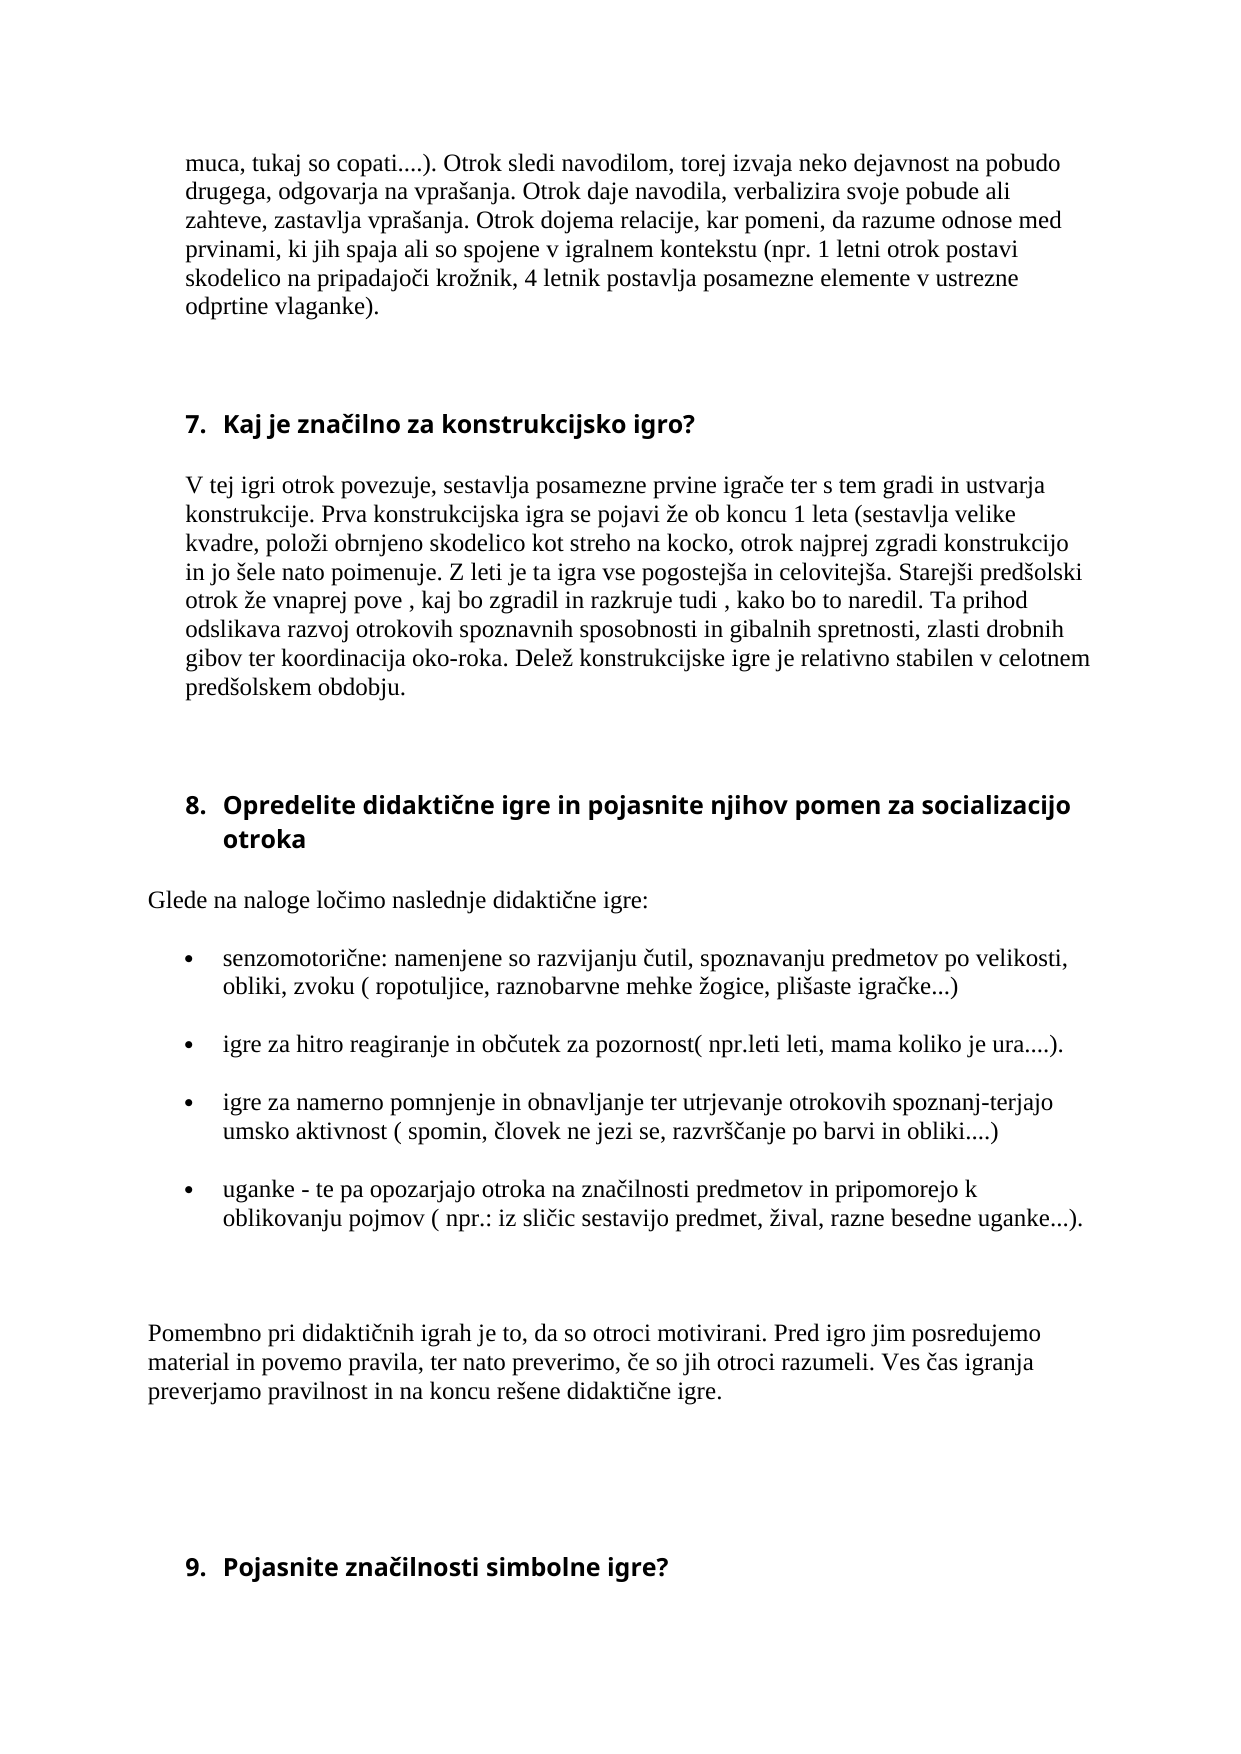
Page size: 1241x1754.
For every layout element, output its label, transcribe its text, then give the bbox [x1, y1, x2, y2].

list Opredelite didaktične igre in pojasnite njihov pomen za socializacijo otroka [185, 787, 1093, 856]
text Pomembno pri didaktičnih igrah je to, da so otroci motivirani. Pred igro jim posredujemo material in povemo pravila, ter nato preverimo, če so jih otroci razumeli. Ves čas igranja preverjamo pravilnost in na koncu rešene didaktične igre. [148, 1318, 1093, 1405]
list Pojasnite značilnosti simbolne igre? [185, 1550, 1093, 1584]
text muca, tukaj so copati....). Otrok sledi navodilom, torej izvaja neko dejavnost na pobudo drugega, odgovarja na vprašanja. Otrok daje navodila, verbalizira svoje pobude ali zahteve, zastavlja vprašanja. Otrok dojema relacije, kar pomeni, da razume odnose med prvinami, ki jih spaja ali so spojene v igralnem kontekstu (npr. 1 letni otrok postavi skodelico na pripadajoči krožnik, 4 letnik postavlja posamezne elemente v ustrezne odprtine vlaganke). [185, 148, 1093, 320]
list uganke - te pa opozarjajo otroka na značilnosti predmetov in pripomorejo k oblikovanju pojmov ( npr.: iz sličic sestavijo predmet, žival, razne besedne uganke...). [185, 1174, 1093, 1231]
list senzomotorične: namenjene so razvijanju čutil, spoznavanju predmetov po velikosti, obliki, zvoku ( ropotuljice, raznobarvne mehke žogice, plišaste igračke...) [185, 943, 1093, 1000]
text Glede na naloge ločimo naslednje didaktične igre: [148, 885, 1093, 913]
list igre za hitro reagiranje in občutek za pozornost( npr.leti leti, mama koliko je ura....). [185, 1029, 1093, 1058]
list Kaj je značilno za konstrukcijsko igro? [185, 407, 1093, 441]
text V tej igri otrok povezuje, sestavlja posamezne prvine igrače ter s tem gradi in ustvarja konstrukcije. Prva konstrukcijska igra se pojavi že ob koncu 1 leta (sestavlja velike kvadre, položi obrnjeno skodelico kot streho na kocko, otrok najprej zgradi konstrukcijo in jo šele nato poimenuje. Z leti je ta igra vse pogostejša in celovitejša. Starejši predšolski otrok že vnaprej pove , kaj bo zgradil in razkruje tudi , kako bo to naredil. Ta prihod odslikava razvoj otrokovih spoznavnih sposobnosti in gibalnih spretnosti, zlasti drobnih gibov ter koordinacija oko-roka. Delež konstrukcijske igre je relativno stabilen v celotnem predšolskem obdobju. [185, 470, 1093, 700]
list igre za namerno pomnjenje in obnavljanje ter utrjevanje otrokovih spoznanj-terjajo umsko aktivnost ( spomin, človek ne jezi se, razvrščanje po barvi in obliki....) [185, 1087, 1093, 1145]
